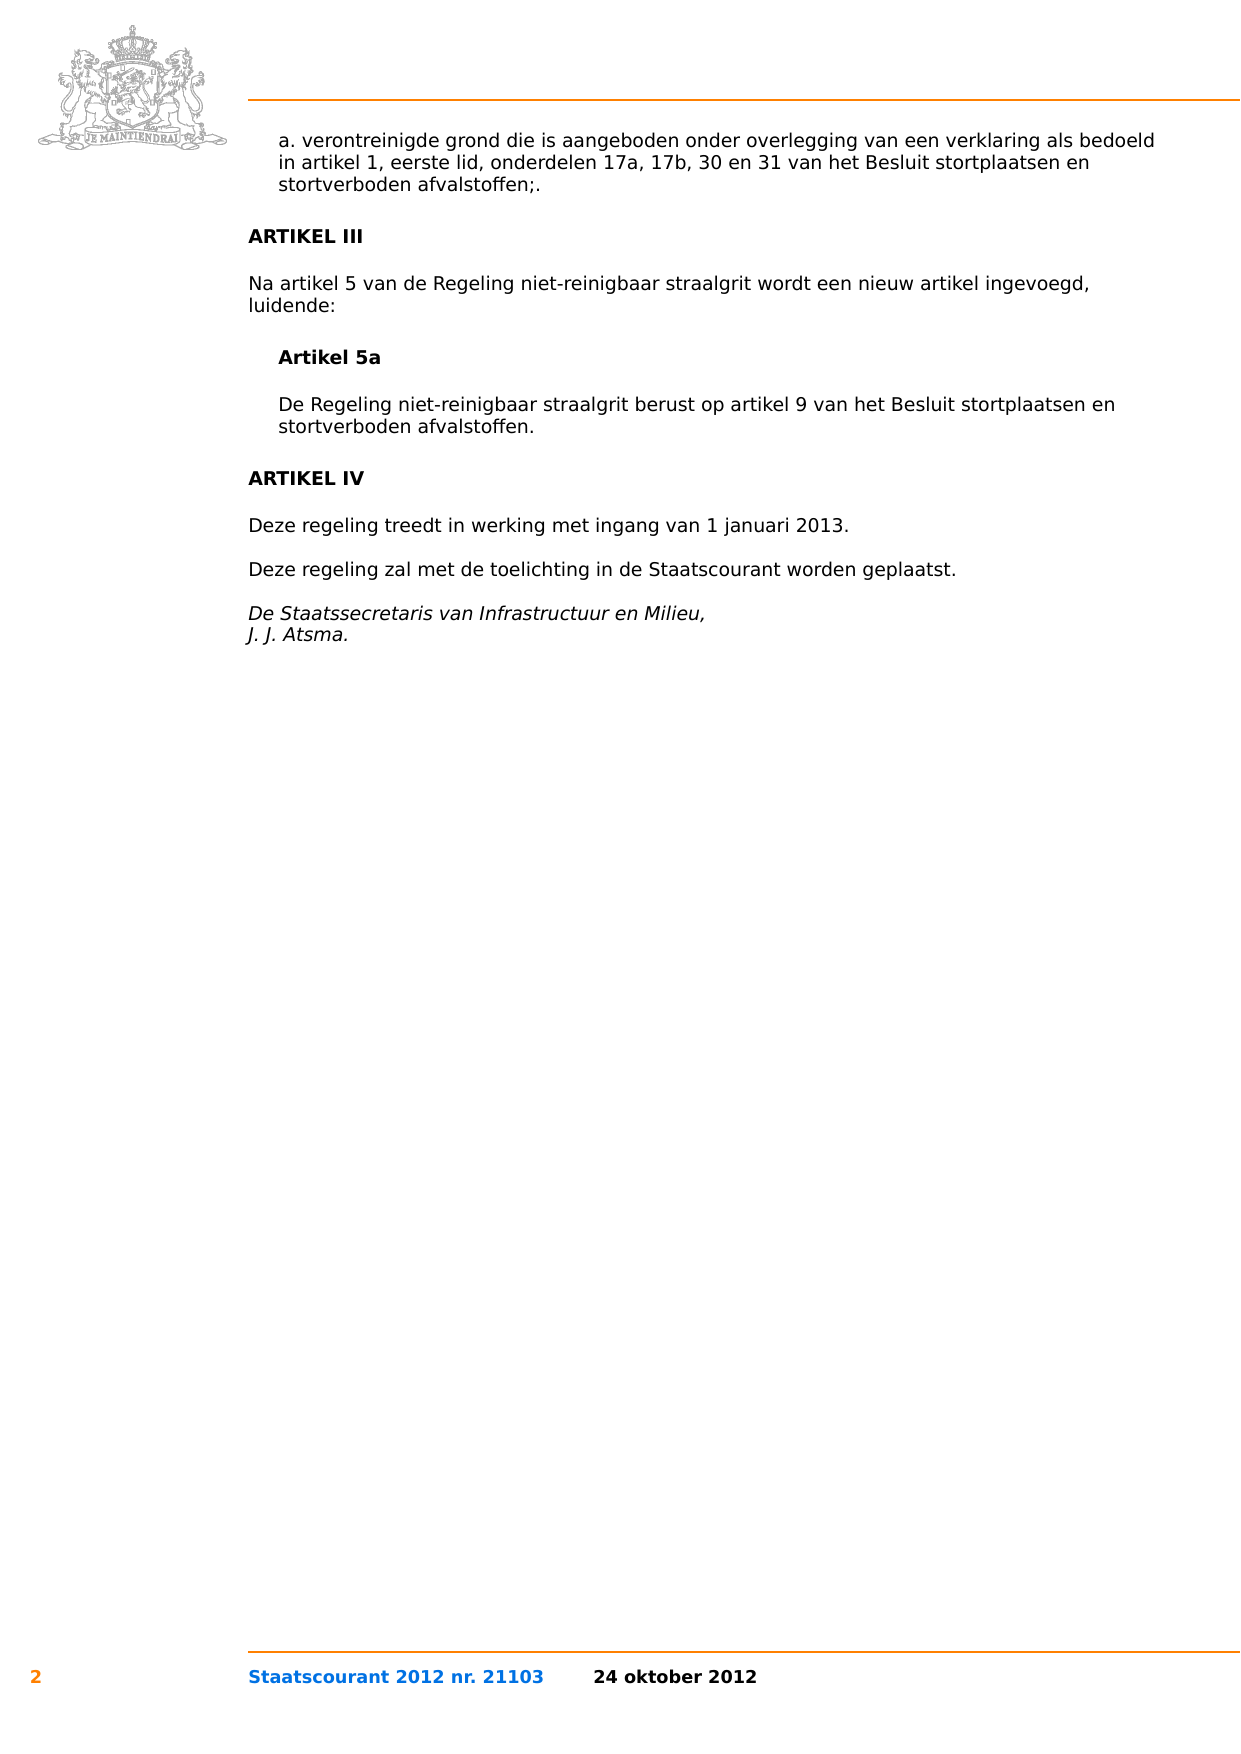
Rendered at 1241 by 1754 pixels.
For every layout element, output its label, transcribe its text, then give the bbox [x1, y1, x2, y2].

text De Staatssecretaris van Infrastructuur en Milieu, J. J. Atsma. [248, 602, 1163, 646]
subtitle ARTIKEL IV [248, 468, 1163, 490]
subtitle ARTIKEL III [248, 226, 1163, 248]
text De Regeling niet-reinigbaar straalgrit berust op artikel 9 van het Besluit stortplaatsen en stortverboden afvalstoffen. [278, 394, 1163, 438]
text Deze regeling treedt in werking met ingang van 1 januari 2013. [248, 515, 1163, 537]
picture [38, 25, 227, 150]
text Deze regeling zal met de toelichting in de Staatscourant worden geplaatst. [248, 558, 1163, 581]
text a. verontreinigde grond die is aangeboden onder overlegging van een verklaring als bedoeld in artikel 1, eerste lid, onderdelen 17a, 17b, 30 en 31 van het Besluit stortplaatsen en stortverboden afvalstoffen;. [278, 130, 1163, 196]
subtitle Artikel 5a [278, 347, 1163, 369]
text Na artikel 5 van de Regeling niet-reinigbaar straalgrit wordt een nieuw artikel ingevoegd, luidende: [248, 273, 1163, 317]
